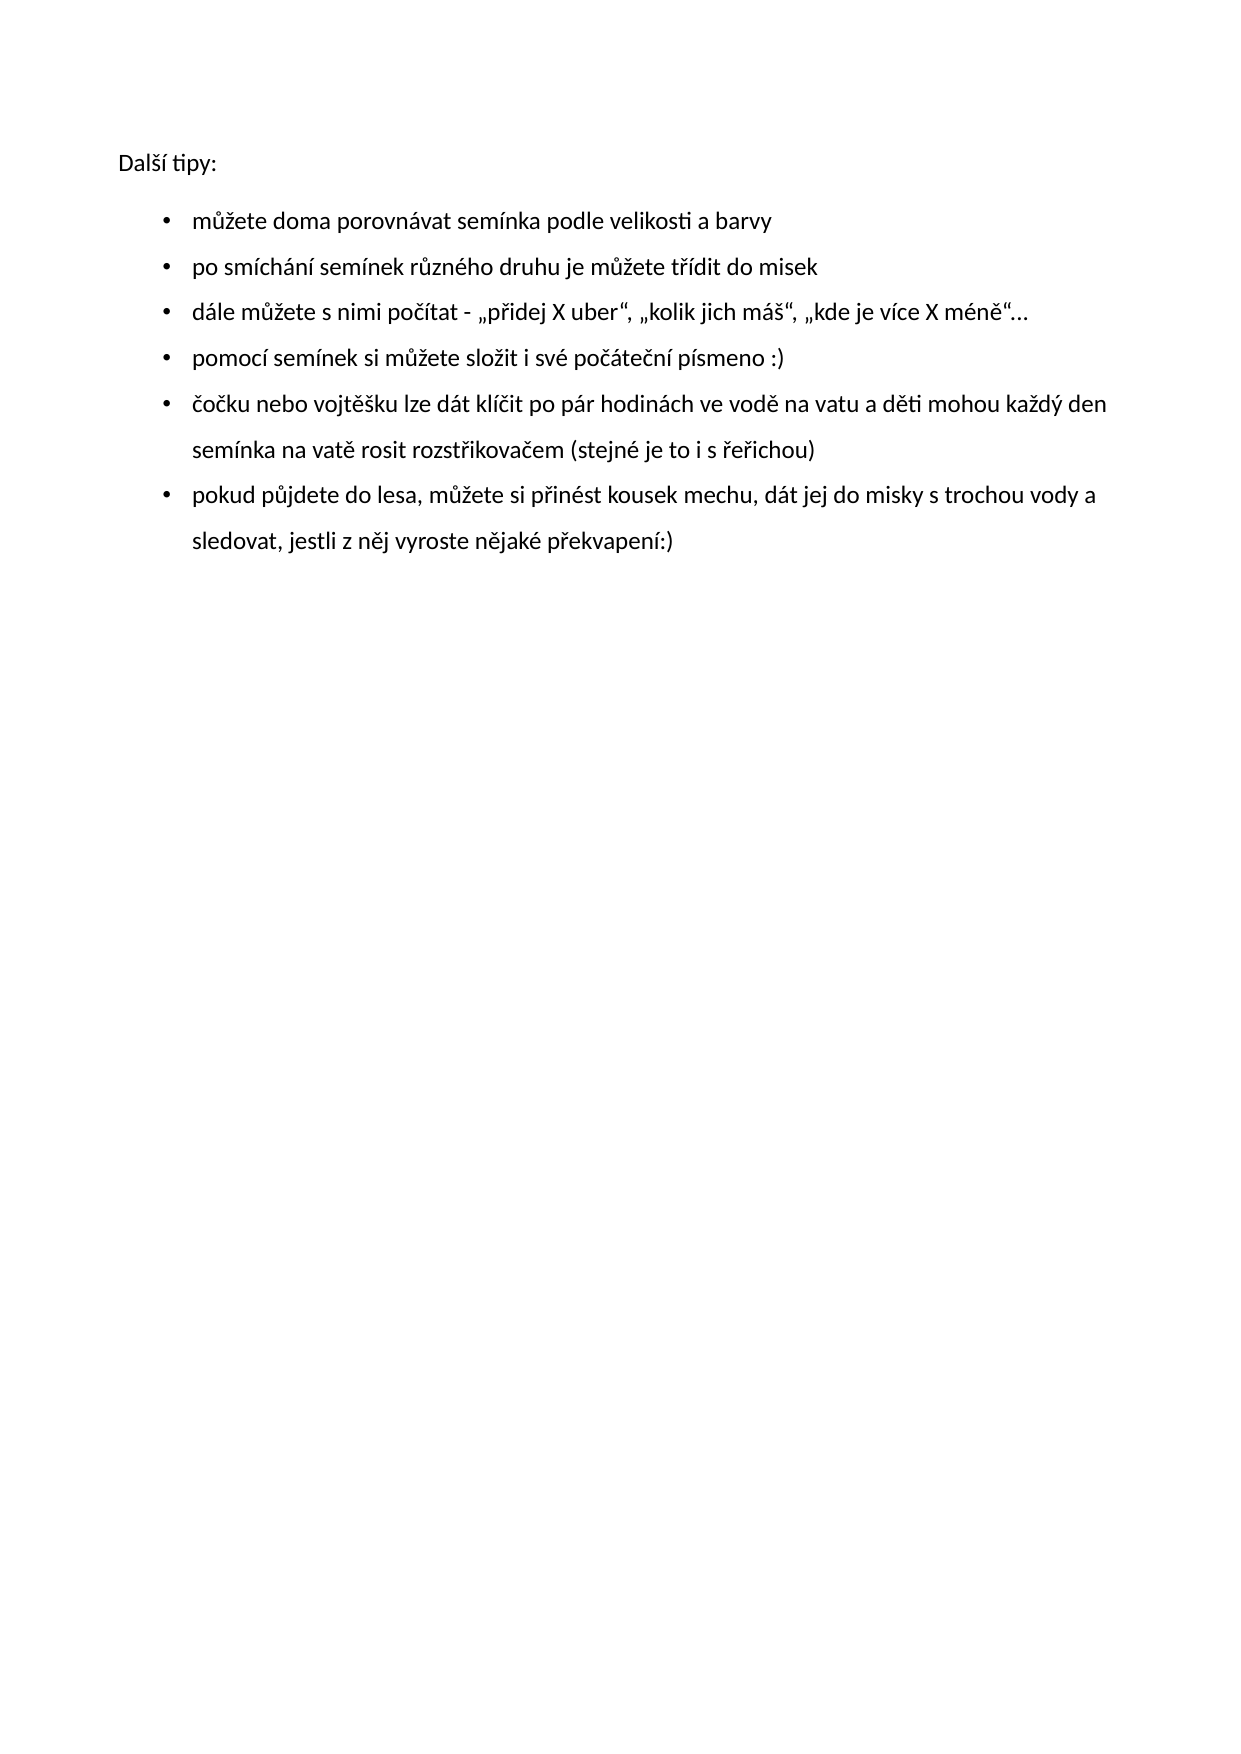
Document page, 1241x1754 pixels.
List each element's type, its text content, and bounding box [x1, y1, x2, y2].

list pomocí semínek si můžete složit i své počáteční písmeno :) [162, 342, 1122, 373]
list můžete doma porovnávat semínka podle velikosti a barvy [162, 205, 1122, 236]
list dále můžete s nimi počítat - „přidej X uber“, „kolik jich máš“, „kde je více X méně“... [162, 297, 1122, 327]
text Další tipy: [118, 147, 1122, 177]
list po smíchání semínek různého druhu je můžete třídit do misek [162, 251, 1122, 281]
list čočku nebo vojtěšku lze dát klíčit po pár hodinách ve vodě na vatu a děti mohou každý den semínka na vatě rosit rozstřikovačem (stejné je to i s řeřichou) [162, 388, 1122, 464]
list pokud půjdete do lesa, můžete si přinést kousek mechu, dát jej do misky s trochou vody a sledovat, jestli z něj vyroste nějaké překvapení:) [162, 479, 1122, 556]
